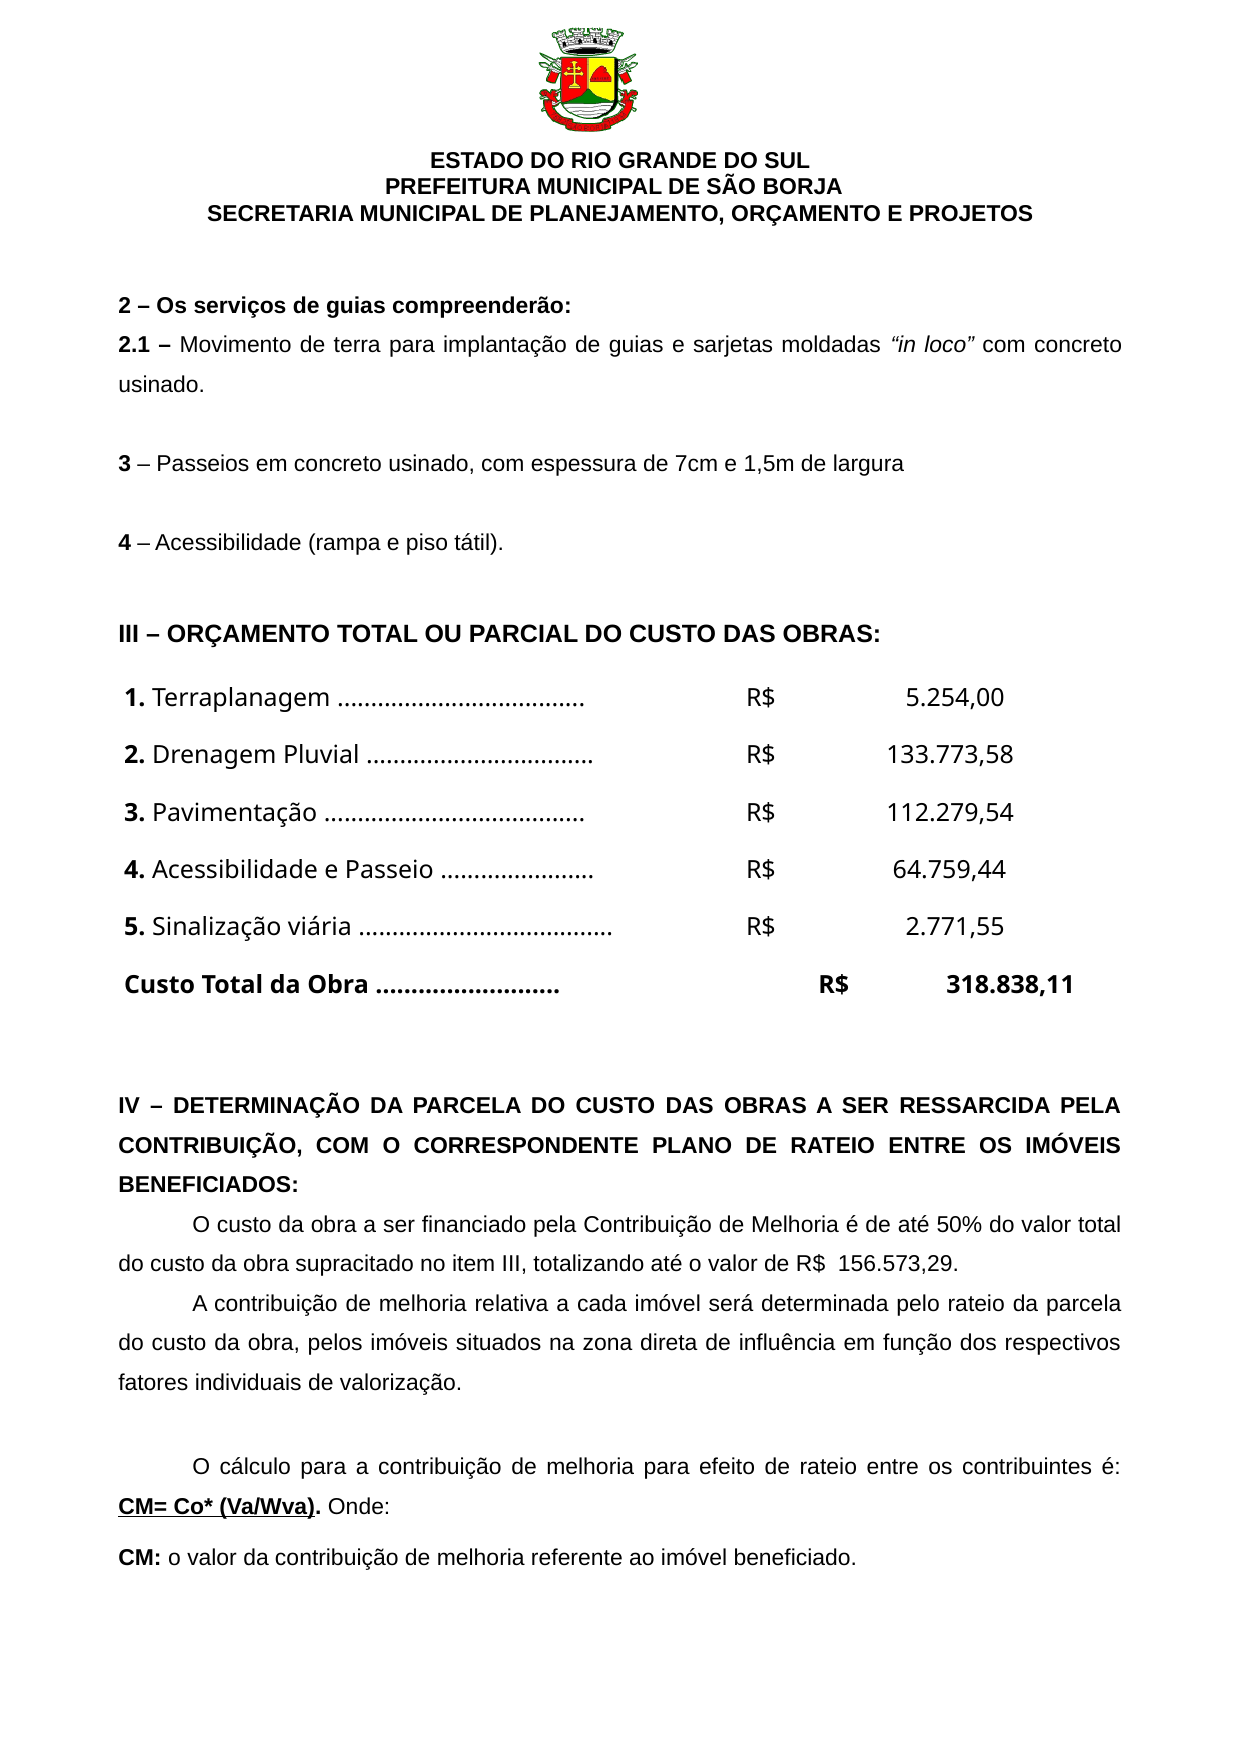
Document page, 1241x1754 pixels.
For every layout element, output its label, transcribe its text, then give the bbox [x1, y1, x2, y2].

text 3 – Passeios em concreto usinado, com espessura de 7cm e 1,5m de largura [118, 450, 1122, 476]
table_cell R$ 64.759,44 [740, 834, 1081, 891]
table_cell R$ 112.279,54 [740, 777, 1081, 834]
text IV – DETERMINAÇÃO DA PARCELA DO CUSTO DAS OBRAS A SER RESSARCIDA PELA CONTRIBUIÇÃO, COM O CORRESPONDENTE PLANO DE RATEIO ENTRE OS IMÓVEIS BENEFICIADOS: [118, 1092, 1122, 1198]
table_cell 2. Drenagem Pluvial .................................. [118, 720, 740, 777]
table_cell Custo Total da Obra …....................... [118, 949, 740, 1006]
table_header R$ 5.254,00 [740, 662, 1081, 719]
text 2.1 – Movimento de terra para implantação de guias e sarjetas moldadas “in loco” com concreto usinado. [118, 331, 1122, 397]
text 2 – Os serviços de guias compreenderão: [118, 292, 1122, 318]
table_cell 3. Pavimentação ....................................... [118, 777, 740, 834]
text O custo da obra a ser financiado pela Contribuição de Melhoria é de até 50% do valor total do custo da obra supracitado no item III, totalizando até o valor de R$ 156.573,29. [118, 1211, 1122, 1277]
table_cell R$ 133.773,58 [740, 720, 1081, 777]
text CM: o valor da contribuição de melhoria referente ao imóvel beneficiado. [118, 1544, 1122, 1571]
text III – ORÇAMENTO TOTAL OU PARCIAL DO CUSTO DAS OBRAS: [118, 619, 1122, 648]
text O cálculo para a contribuição de melhoria para efeito de rateio entre os contribuintes é: CM= Co* (Va/Wva). Onde: [118, 1451, 1122, 1519]
picture [538, 27, 640, 132]
text A contribuição de melhoria relativa a cada imóvel será determinada pelo rateio da parcela do custo da obra, pelos imóveis situados na zona direta de influência em função dos respectivos fatores individuais de valorização. [118, 1290, 1122, 1395]
table_header 1. Terraplanagem ..................................... [118, 662, 740, 719]
table_cell 5. Sinalização viária ...................................... [118, 891, 740, 949]
table_cell 4. Acessibilidade e Passeio ....................... [118, 834, 740, 891]
table_cell R$ 318.838,11 [740, 949, 1081, 1006]
table_cell R$ 2.771,55 [740, 891, 1081, 949]
text 4 – Acessibilidade (rampa e piso tátil). [118, 529, 1122, 555]
